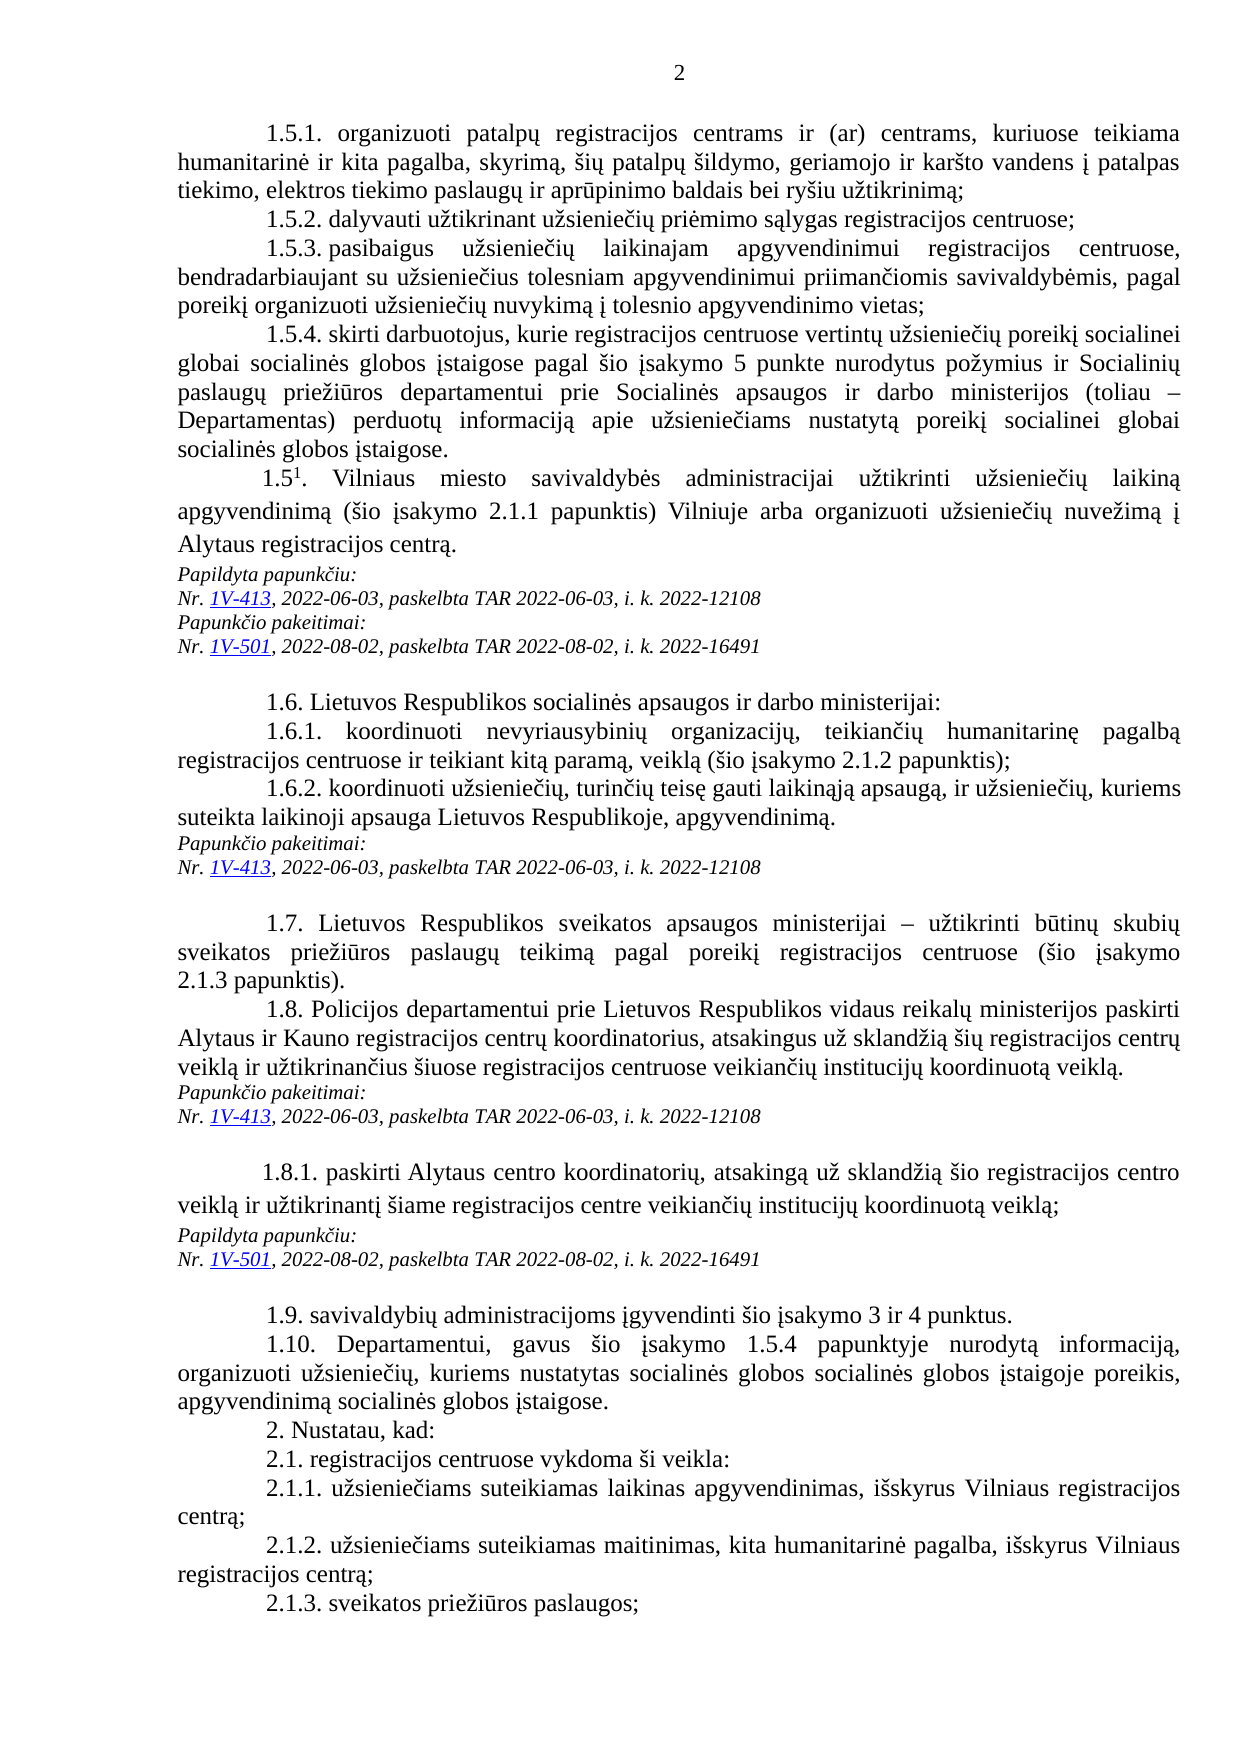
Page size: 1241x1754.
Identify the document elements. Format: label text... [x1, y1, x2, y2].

text 2.1.1. užsieniečiams suteikiamas laikinas apgyvendinimas, išskyrus Vilniaus registracijos centrą; [177, 1473, 1181, 1530]
text 1.5.4. skirti darbuotojus, kurie registracijos centruose vertintų užsieniečių poreikį socialinei globai socialinės globos įstaigose pagal šio įsakymo 5 punkte nurodytus požymius ir Socialinių paslaugų priežiūros departamentui prie Socialinės apsaugos ir darbo ministerijos (toliau – Departamentas) perduotų informaciją apie užsieniečiams nustatytą poreikį socialinei globai socialinės globos įstaigose. [177, 319, 1181, 463]
text Nr. 1V-413, 2022-06-03, paskelbta TAR 2022-06-03, i. k. 2022-12108 [177, 586, 1181, 610]
text Papunkčio pakeitimai: [177, 610, 1181, 634]
text 1.5.1. organizuoti patalpų registracijos centrams ir (ar) centrams, kuriuose teikiama humanitarinė ir kita pagalba, skyrimą, šių patalpų šildymo, geriamojo ir karšto vandens į patalpas tiekimo, elektros tiekimo paslaugų ir aprūpinimo baldais bei ryšiu užtikrinimą; [177, 118, 1181, 204]
text Papildyta papunkčiu: [177, 562, 1181, 586]
text 2. Nustatau, kad: [177, 1415, 1181, 1444]
text 1.51. Vilniaus miesto savivaldybės administracijai užtikrinti užsieniečių laikiną apgyvendinimą (šio įsakymo 2.1.1 papunktis) Vilniuje arba organizuoti užsieniečių nuvežimą į Alytaus registracijos centrą. [177, 463, 1181, 558]
text 1.6. Lietuvos Respublikos socialinės apsaugos ir darbo ministerijai: [177, 687, 1181, 716]
text Nr. 1V-413, 2022-06-03, paskelbta TAR 2022-06-03, i. k. 2022-12108 [177, 1104, 1181, 1128]
text 2.1.3. sveikatos priežiūros paslaugos; [177, 1588, 1181, 1616]
text 2.1.2. užsieniečiams suteikiamas maitinimas, kita humanitarinė pagalba, išskyrus Vilniaus registracijos centrą; [177, 1530, 1181, 1588]
text Papunkčio pakeitimai: [177, 831, 1181, 855]
text Nr. 1V-501, 2022-08-02, paskelbta TAR 2022-08-02, i. k. 2022-16491 [177, 634, 1181, 658]
text Nr. 1V-413, 2022-06-03, paskelbta TAR 2022-06-03, i. k. 2022-12108 [177, 855, 1181, 879]
text 1.8.1. paskirti Alytaus centro koordinatorių, atsakingą už sklandžią šio registracijos centro veiklą ir užtikrinantį šiame registracijos centre veikiančių institucijų koordinuotą veiklą; [177, 1157, 1181, 1219]
text 1.7. Lietuvos Respublikos sveikatos apsaugos ministerijai – užtikrinti būtinų skubių sveikatos priežiūros paslaugų teikimą pagal poreikį registracijos centruose (šio įsakymo 2.1.3 papunktis). [177, 908, 1181, 994]
text Nr. 1V-501, 2022-08-02, paskelbta TAR 2022-08-02, i. k. 2022-16491 [177, 1247, 1181, 1271]
text Papildyta papunkčiu: [177, 1223, 1181, 1247]
text 1.5.3. pasibaigus užsieniečių laikinajam apgyvendinimui registracijos centruose, bendradarbiaujant su užsieniečius tolesniam apgyvendinimui priimančiomis savivaldybėmis, pagal poreikį organizuoti užsieniečių nuvykimą į tolesnio apgyvendinimo vietas; [177, 233, 1181, 319]
text 1.6.1. koordinuoti nevyriausybinių organizacijų, teikiančių humanitarinę pagalbą registracijos centruose ir teikiant kitą paramą, veiklą (šio įsakymo 2.1.2 papunktis); [177, 716, 1181, 773]
text 1.8. Policijos departamentui prie Lietuvos Respublikos vidaus reikalų ministerijos paskirti Alytaus ir Kauno registracijos centrų koordinatorius, atsakingus už sklandžią šių registracijos centrų veiklą ir užtikrinančius šiuose registracijos centruose veikiančių institucijų koordinuotą veiklą. [177, 994, 1181, 1080]
text 1.5.2. dalyvauti užtikrinant užsieniečių priėmimo sąlygas registracijos centruose; [177, 204, 1181, 233]
text 1.9. savivaldybių administracijoms įgyvendinti šio įsakymo 3 ir 4 punktus. [177, 1300, 1181, 1329]
text Papunkčio pakeitimai: [177, 1080, 1181, 1104]
text 1.6.2. koordinuoti užsieniečių, turinčių teisę gauti laikinąją apsaugą, ir užsieniečių, kuriems suteikta laikinoji apsauga Lietuvos Respublikoje, apgyvendinimą. [177, 773, 1181, 831]
text 2.1. registracijos centruose vykdoma ši veikla: [177, 1444, 1181, 1473]
text 1.10. Departamentui, gavus šio įsakymo 1.5.4 papunktyje nurodytą informaciją, organizuoti užsieniečių, kuriems nustatytas socialinės globos socialinės globos įstaigoje poreikis, apgyvendinimą socialinės globos įstaigose. [177, 1329, 1181, 1415]
